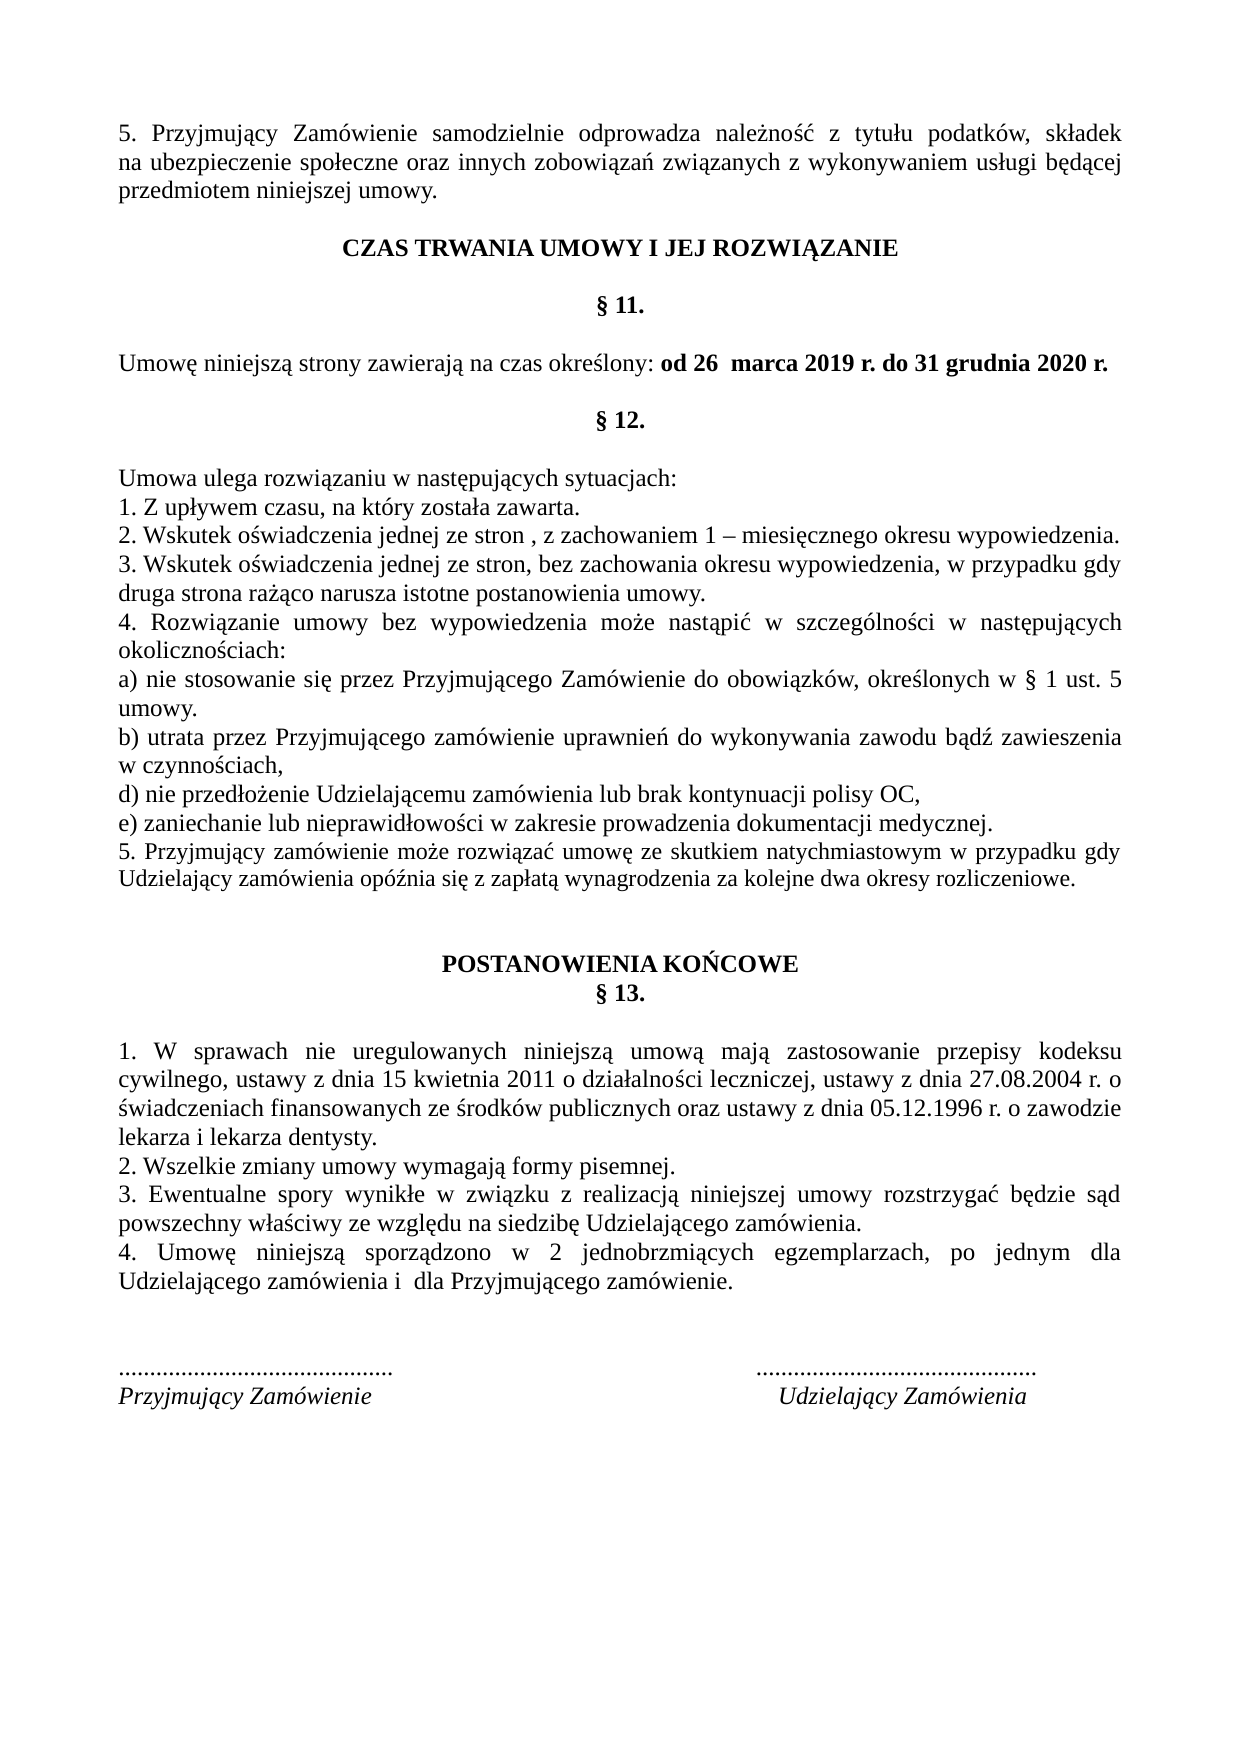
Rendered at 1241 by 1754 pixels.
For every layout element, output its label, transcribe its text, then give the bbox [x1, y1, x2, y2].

text 4. Rozwiązanie umowy bez wypowiedzenia może nastąpić w szczególności w następujących okolicznościach: [118, 607, 1122, 664]
text 5. Przyjmujący Zamówienie samodzielnie odprowadza należność z tytułu podatków, składek na ubezpieczenie społeczne oraz innych zobowiązań związanych z wykonywaniem usługi będącej przedmiotem niniejszej umowy. [118, 118, 1122, 204]
text 4. Umowę niniejszą sporządzono w 2 jednobrzmiących egzemplarzach, po jednym dla Udzielającego zamówienia i dla Przyjmującego zamówienie. [118, 1237, 1122, 1294]
text d) nie przedłożenie Udzielającemu zamówienia lub brak kontynuacji polisy OC, [118, 779, 1122, 808]
text 3. Wskutek oświadczenia jednej ze stron, bez zachowania okresu wypowiedzenia, w przypadku gdy druga strona rażąco narusza istotne postanowienia umowy. [118, 549, 1122, 607]
text 2. Wskutek oświadczenia jednej ze stron , z zachowaniem 1 – miesięcznego okresu wypowiedzenia. [118, 521, 1122, 549]
text a) nie stosowanie się przez Przyjmującego Zamówienie do obowiązków, określonych w § 1 ust. 5 umowy. [118, 664, 1122, 722]
text 5. Przyjmujący zamówienie może rozwiązać umowę ze skutkiem natychmiastowym w przypadku gdy Udzielający zamówienia opóźnia się z zapłatą wynagrodzenia za kolejne dwa okresy rozliczeniowe. [118, 837, 1122, 892]
text § 12. [118, 406, 1122, 434]
text 3. Ewentualne spory wynikłe w związku z realizacją niniejszej umowy rozstrzygać będzie sąd powszechny właściwy ze względu na siedzibę Udzielającego zamówienia. [118, 1179, 1122, 1237]
text Umowę niniejszą strony zawierają na czas określony: od 26 marca 2019 r. do 31 grudnia 2020 r. [118, 348, 1122, 377]
text e) zaniechanie lub nieprawidłowości w zakresie prowadzenia dokumentacji medycznej. [118, 808, 1122, 837]
text b) utrata przez Przyjmującego zamówienie uprawnień do wykonywania zawodu bądź zawieszenia w czynnościach, [118, 722, 1122, 779]
text POSTANOWIENIA KOŃCOWE [118, 949, 1122, 978]
text 1. Z upływem czasu, na który została zawarta. [118, 492, 1122, 521]
text Umowa ulega rozwiązaniu w następujących sytuacjach: [118, 463, 1122, 492]
text CZAS TRWANIA UMOWY I JEJ ROZWIĄZANIE [118, 233, 1122, 262]
text § 13. [118, 978, 1122, 1007]
text Przyjmujący Zamówienie Udzielający Zamówienia [118, 1381, 1122, 1409]
text 1. W sprawach nie uregulowanych niniejszą umową mają zastosowanie przepisy kodeksu cywilnego, ustawy z dnia 15 kwietnia 2011 o działalności leczniczej, ustawy z dnia 27.08.2004 r. o świadczeniach finansowanych ze środków publicznych oraz ustawy z dnia 05.12.1996 r. o zawodzie lekarza i lekarza dentysty. [118, 1036, 1122, 1151]
text ............................................ ............................................. [118, 1352, 1122, 1381]
text § 11. [118, 291, 1122, 319]
text 2. Wszelkie zmiany umowy wymagają formy pisemnej. [118, 1151, 1122, 1179]
